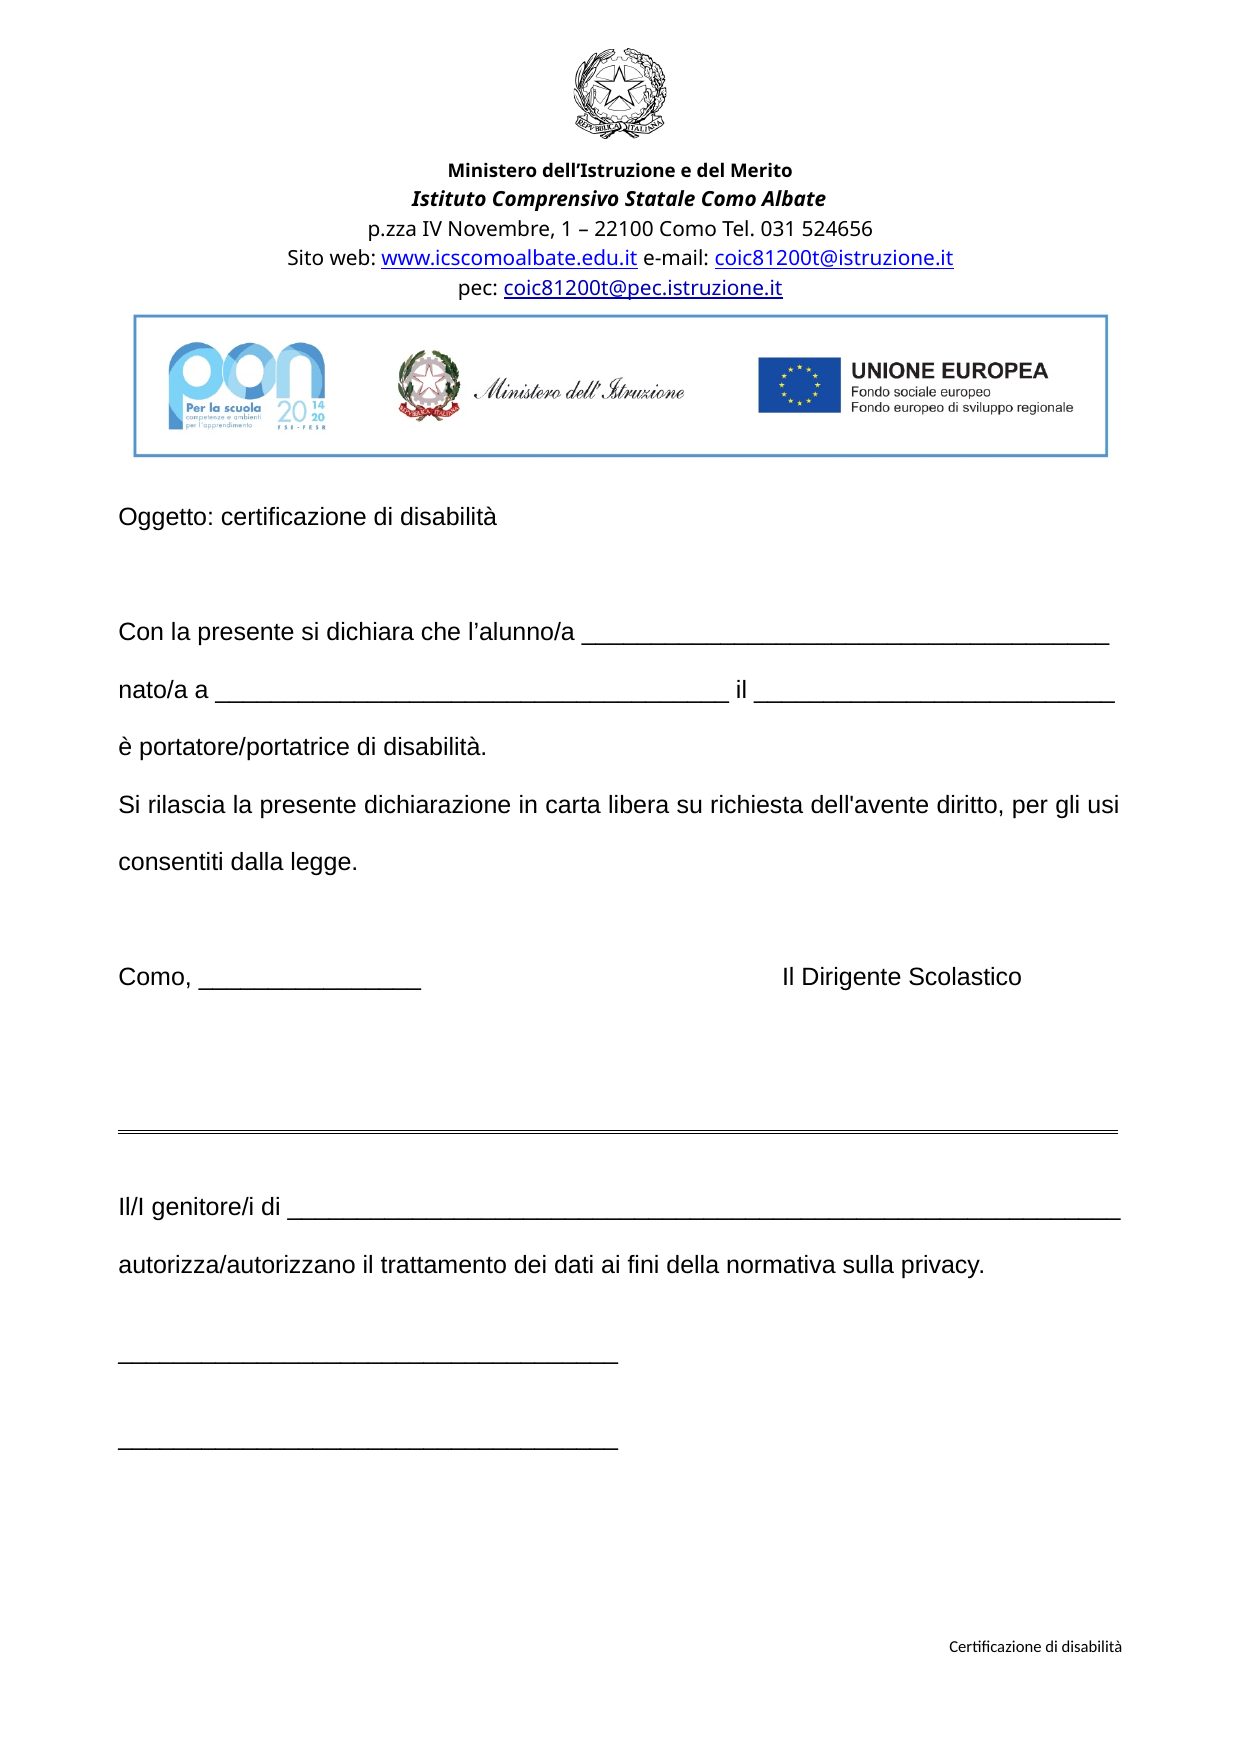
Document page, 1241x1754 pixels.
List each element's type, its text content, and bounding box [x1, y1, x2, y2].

text Oggetto: certificazione di disabilità [118, 502, 1122, 531]
text è portatore/portatrice di disabilità. [118, 732, 1122, 761]
picture [573, 48, 667, 139]
picture [118, 296, 1123, 475]
text Si rilascia la presente dichiarazione in carta libera su richiesta dell'avente diritto, per gli usi consentiti dalla legge. [118, 790, 1122, 876]
text Como, ________________ Il Dirigente Scolastico [118, 962, 1122, 991]
text Il/I genitore/i di ____________________________________________________________ [118, 1192, 1122, 1221]
text nato/a a _____________________________________ il __________________________ [118, 675, 1122, 703]
text ____________________________________ [118, 1336, 1122, 1365]
text ____________________________________ [118, 1422, 1122, 1451]
text Con la presente si dichiara che l’alunno/a ______________________________________ [118, 617, 1122, 646]
text autorizza/autorizzano il trattamento dei dati ai fini della normativa sulla privacy. [118, 1250, 1122, 1278]
